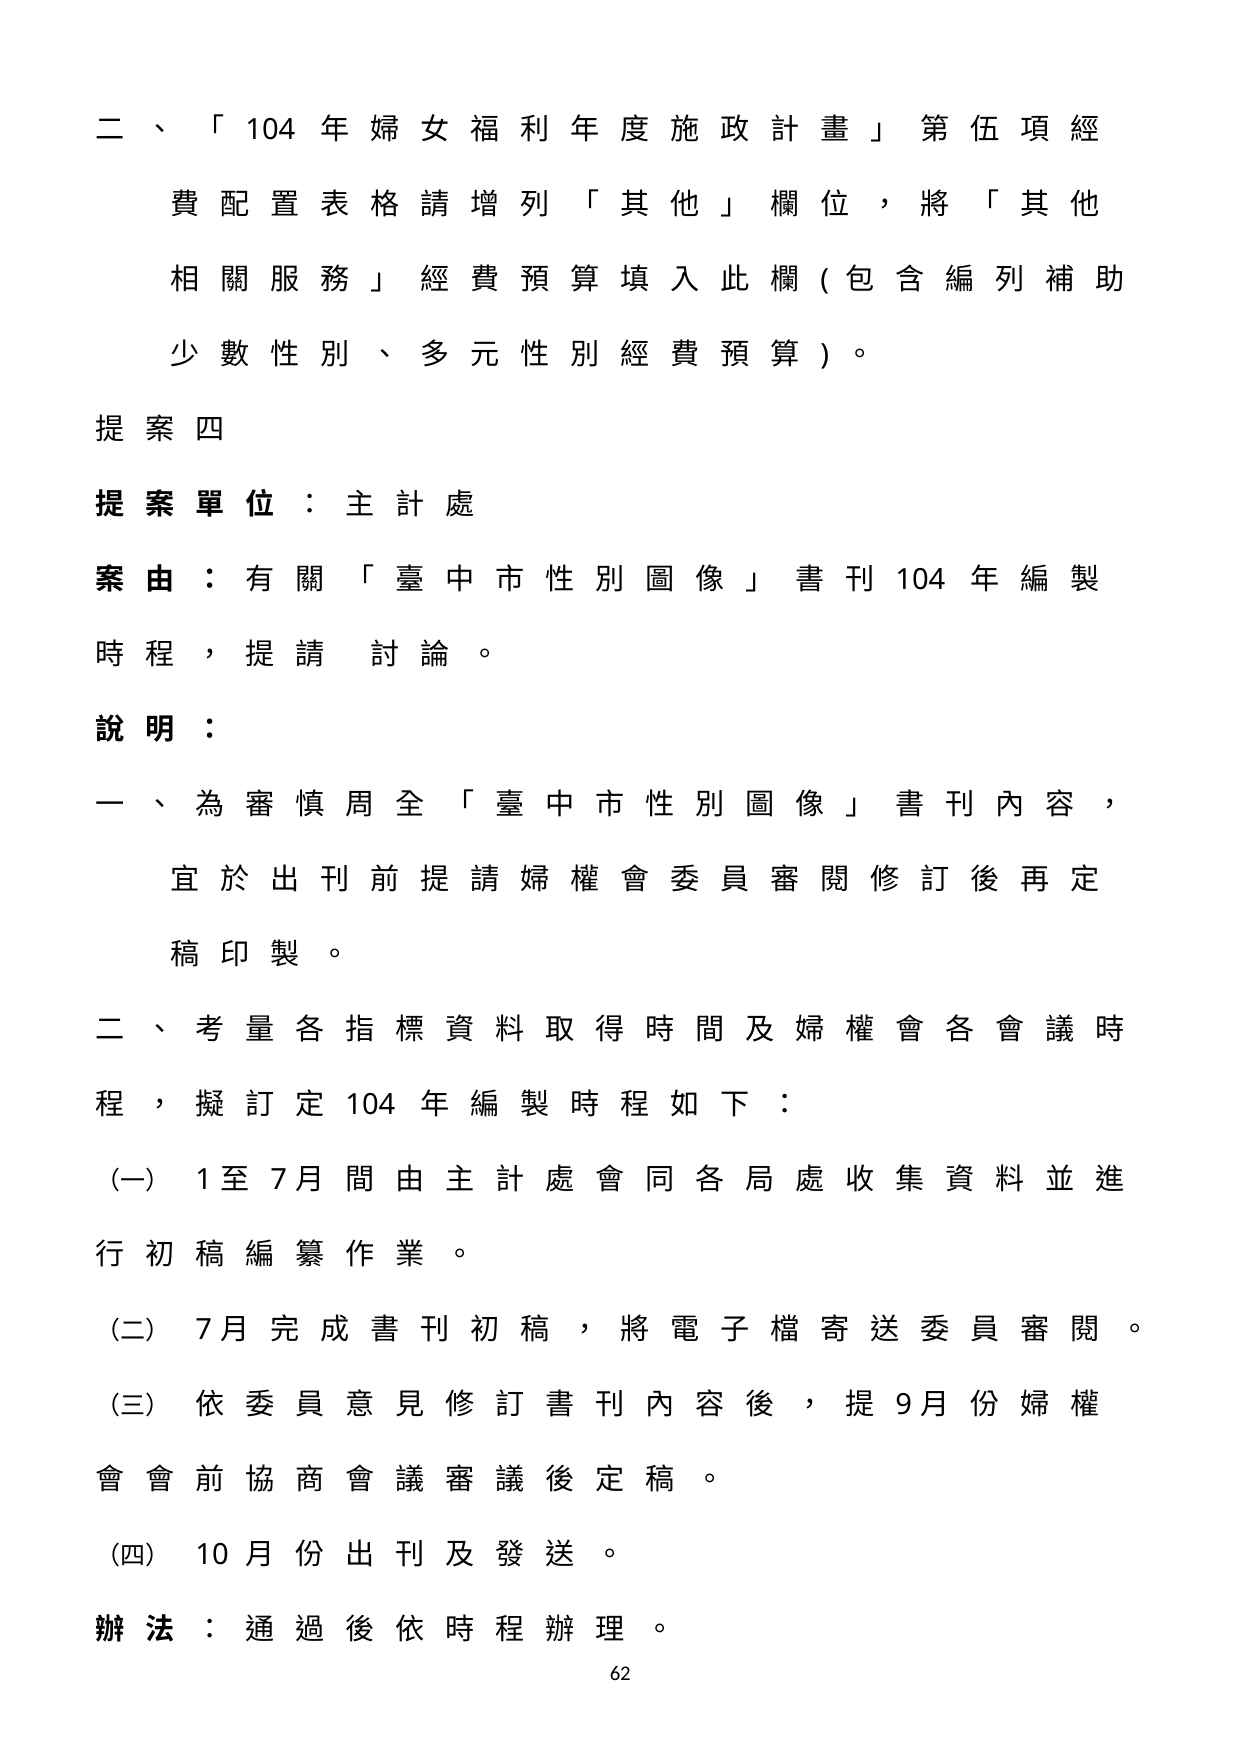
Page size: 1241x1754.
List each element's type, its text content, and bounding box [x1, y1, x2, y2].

text 提案四 [95, 389, 1145, 464]
text 提案單位：主計處 [95, 464, 1145, 539]
list 7月完成書刊初稿，將電子檔寄送委員審閱。 [95, 1289, 1145, 1364]
list 1至7月間由主計處會同各局處收集資料並進行初稿編纂作業。 [95, 1139, 1145, 1289]
list 10月份出刊及發送。 [95, 1514, 1145, 1589]
text 一、為審慎周全「臺中市性別圖像」書刊內容，宜於出刊前提請婦權會委員審閱修訂後再定稿印製。 [95, 764, 1145, 989]
text 案由：有關「臺中市性別圖像」書刊104年編製時程，提請 討論。 [95, 539, 1145, 689]
text 辦法：通過後依時程辦理。 [95, 1589, 1145, 1664]
text 二、「104年婦女福利年度施政計畫」第伍項經費配置表格請增列「其他」欄位，將「其他相關服務」經費預算填入此欄(包含編列補助少數性別、多元性別經費預算)。 [95, 89, 1145, 389]
text 二、考量各指標資料取得時間及婦權會各會議時程，擬訂定104年編製時程如下： [95, 989, 1145, 1139]
text 說明： [95, 689, 1145, 764]
list 依委員意見修訂書刊內容後，提9月份婦權會會前協商會議審議後定稿。 [95, 1364, 1145, 1514]
